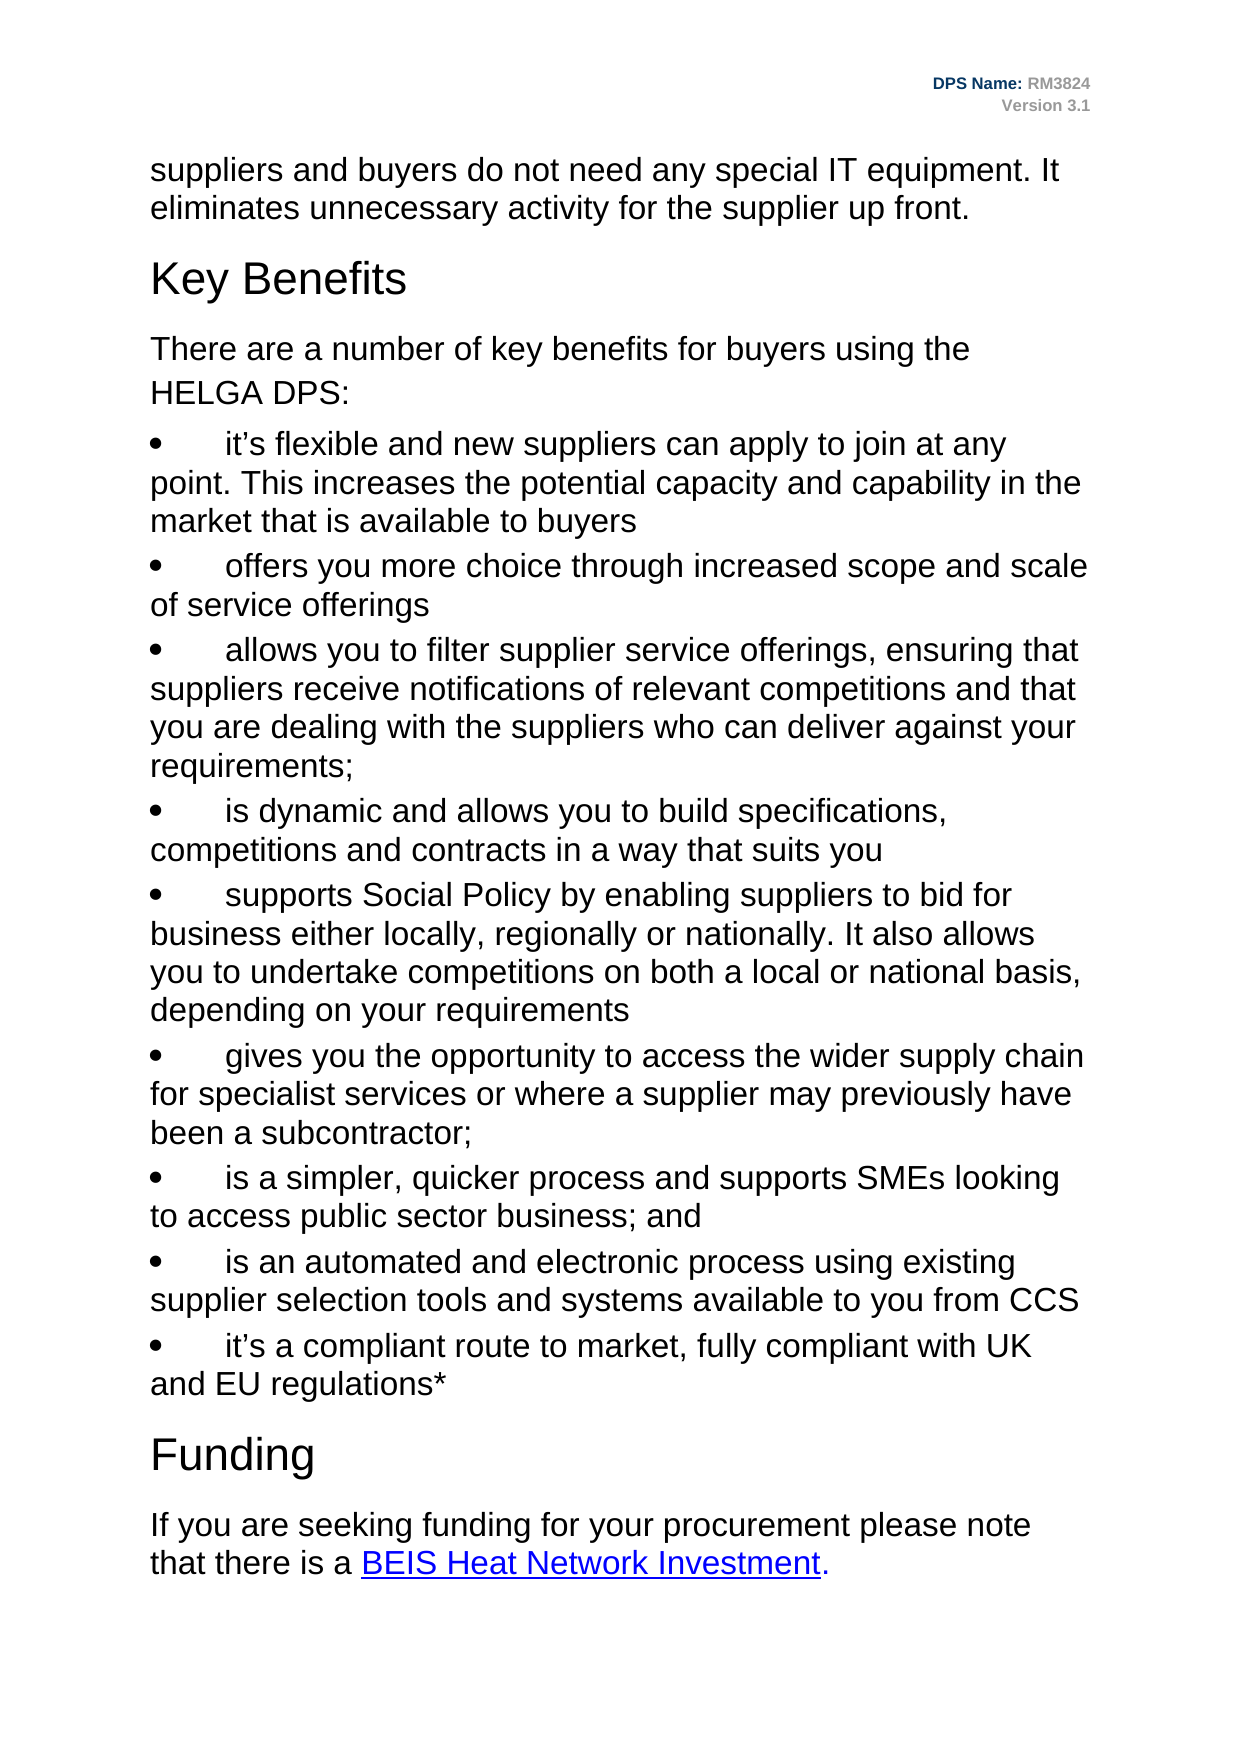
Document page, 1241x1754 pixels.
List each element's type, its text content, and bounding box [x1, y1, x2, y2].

list is a simpler, quicker process and supports SMEs looking to access public sector business; and [150, 1158, 1095, 1235]
list supports Social Policy by enabling suppliers to bid for business either locally, regionally or nationally. It also allows you to undertake competitions on both a local or national basis, depending on your requirements [150, 875, 1095, 1029]
subtitle Key Benefits [150, 252, 1090, 304]
list it’s flexible and new suppliers can apply to join at any point. This increases the potential capacity and capability in the market that is available to buyers [150, 424, 1095, 540]
text If you are seeking funding for your procurement please note that there is a BEIS Heat Network Investment. [150, 1505, 1090, 1582]
list gives you the opportunity to access the wider supply chain for specialist services or where a supplier may previously have been a subcontractor; [150, 1036, 1095, 1151]
list is an automated and electronic process using existing supplier selection tools and systems available to you from CCS [150, 1242, 1095, 1319]
text suppliers and buyers do not need any special IT equipment. It eliminates unnecessary activity for the supplier up front. [150, 150, 1090, 227]
list allows you to filter supplier service offerings, ensuring that suppliers receive notifications of relevant competitions and that you are dealing with the suppliers who can deliver against your requirements; [150, 630, 1095, 784]
subtitle Funding [150, 1428, 1090, 1480]
list is dynamic and allows you to build specifications, competitions and contracts in a way that suits you [150, 791, 1095, 868]
list offers you more choice through increased scope and scale of service offerings [150, 547, 1095, 623]
text There are a number of key benefits for buyers using the HELGA DPS: [150, 329, 1090, 412]
list it’s a compliant route to market, fully compliant with UK and EU regulations* [150, 1326, 1095, 1403]
